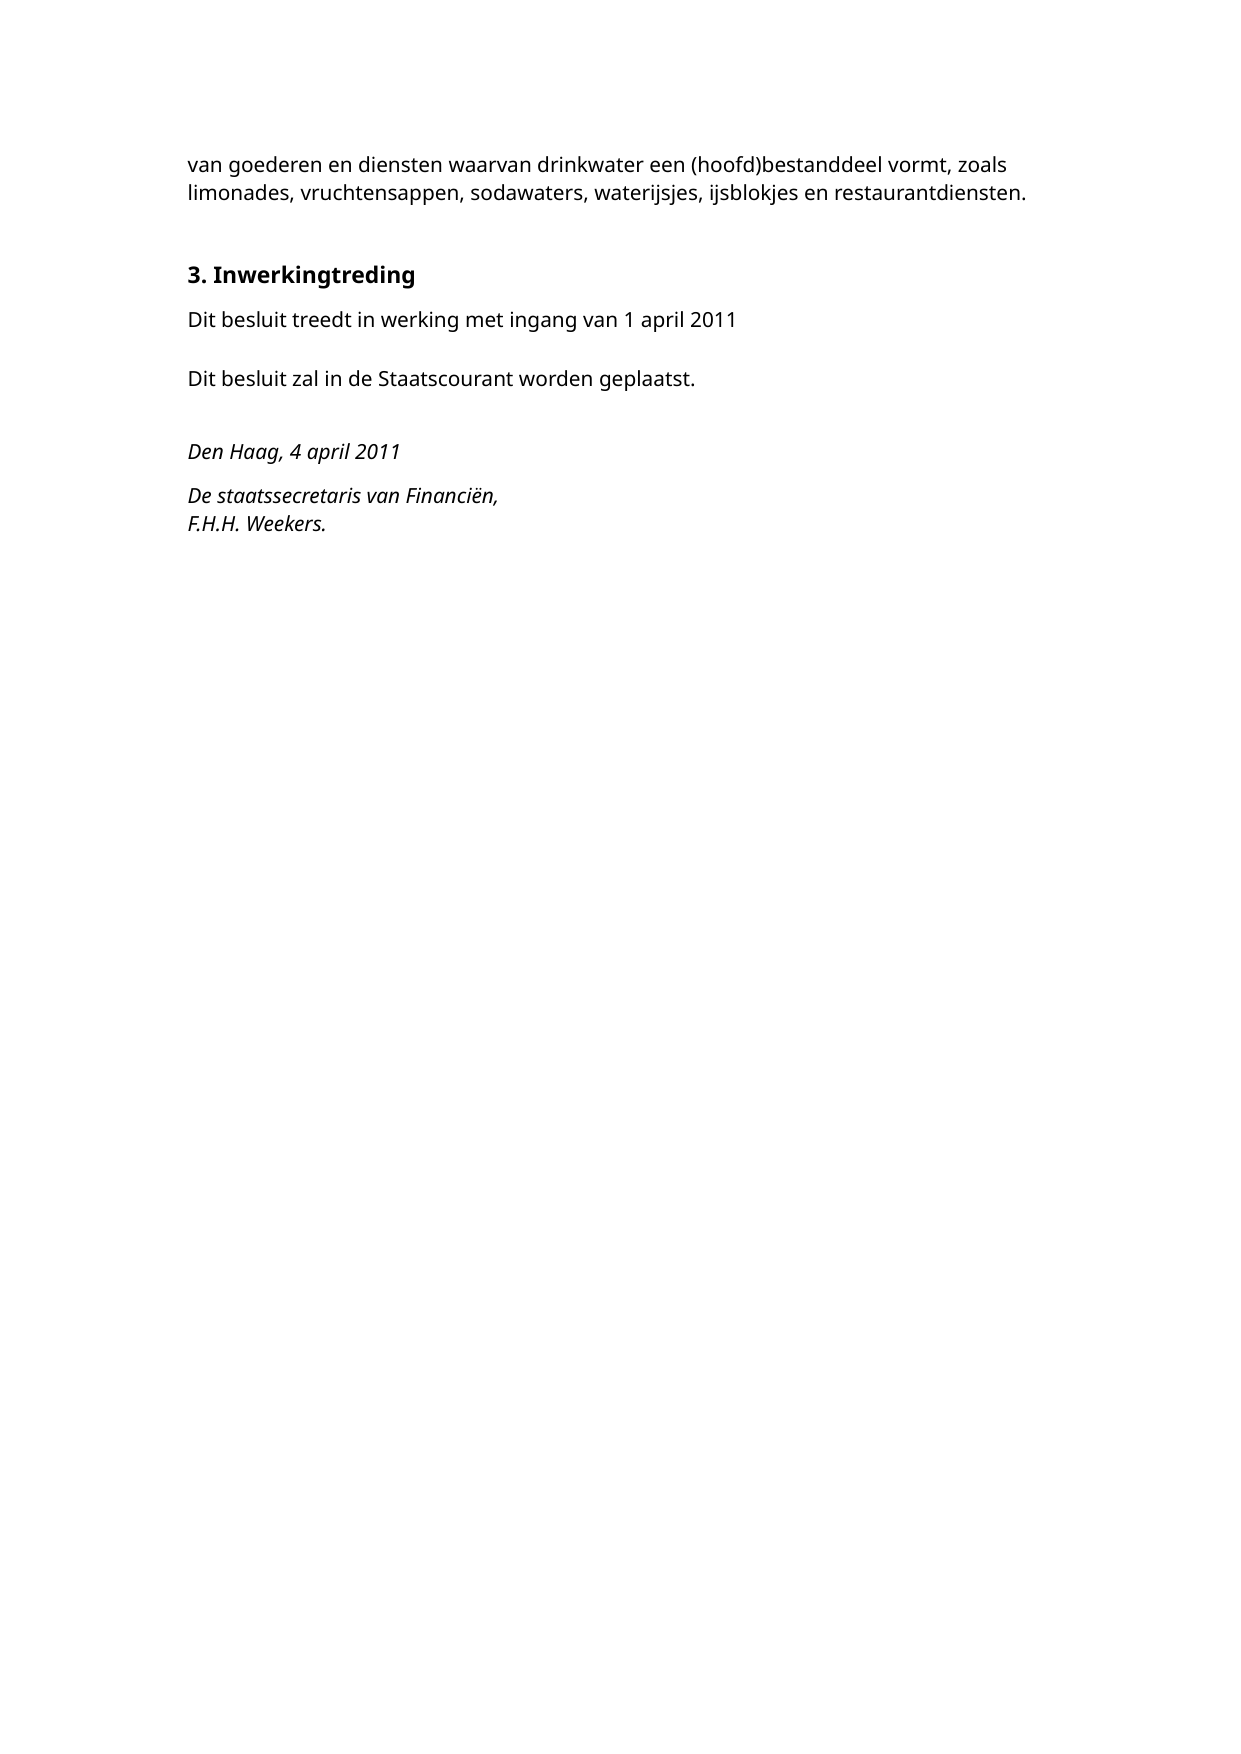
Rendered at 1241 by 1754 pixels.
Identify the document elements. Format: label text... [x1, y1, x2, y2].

text F.H.H. Weekers. [187, 509, 1053, 538]
text De staatssecretaris van Financiën, [187, 481, 1053, 509]
text Den Haag, 4 april 2011 [187, 437, 1053, 466]
text van goederen en diensten waarvan drinkwater een (hoofd)bestanddeel vormt, zoals limonades, vruchtensappen, sodawaters, waterijsjes, ijsblokjes en restaurantdiensten. [187, 150, 1053, 207]
text Dit besluit treedt in werking met ingang van 1 april 2011 [187, 306, 1053, 334]
subtitle 3. Inwerkingtreding [187, 259, 1053, 291]
text Dit besluit zal in de Staatscourant worden geplaatst. [187, 364, 1053, 392]
